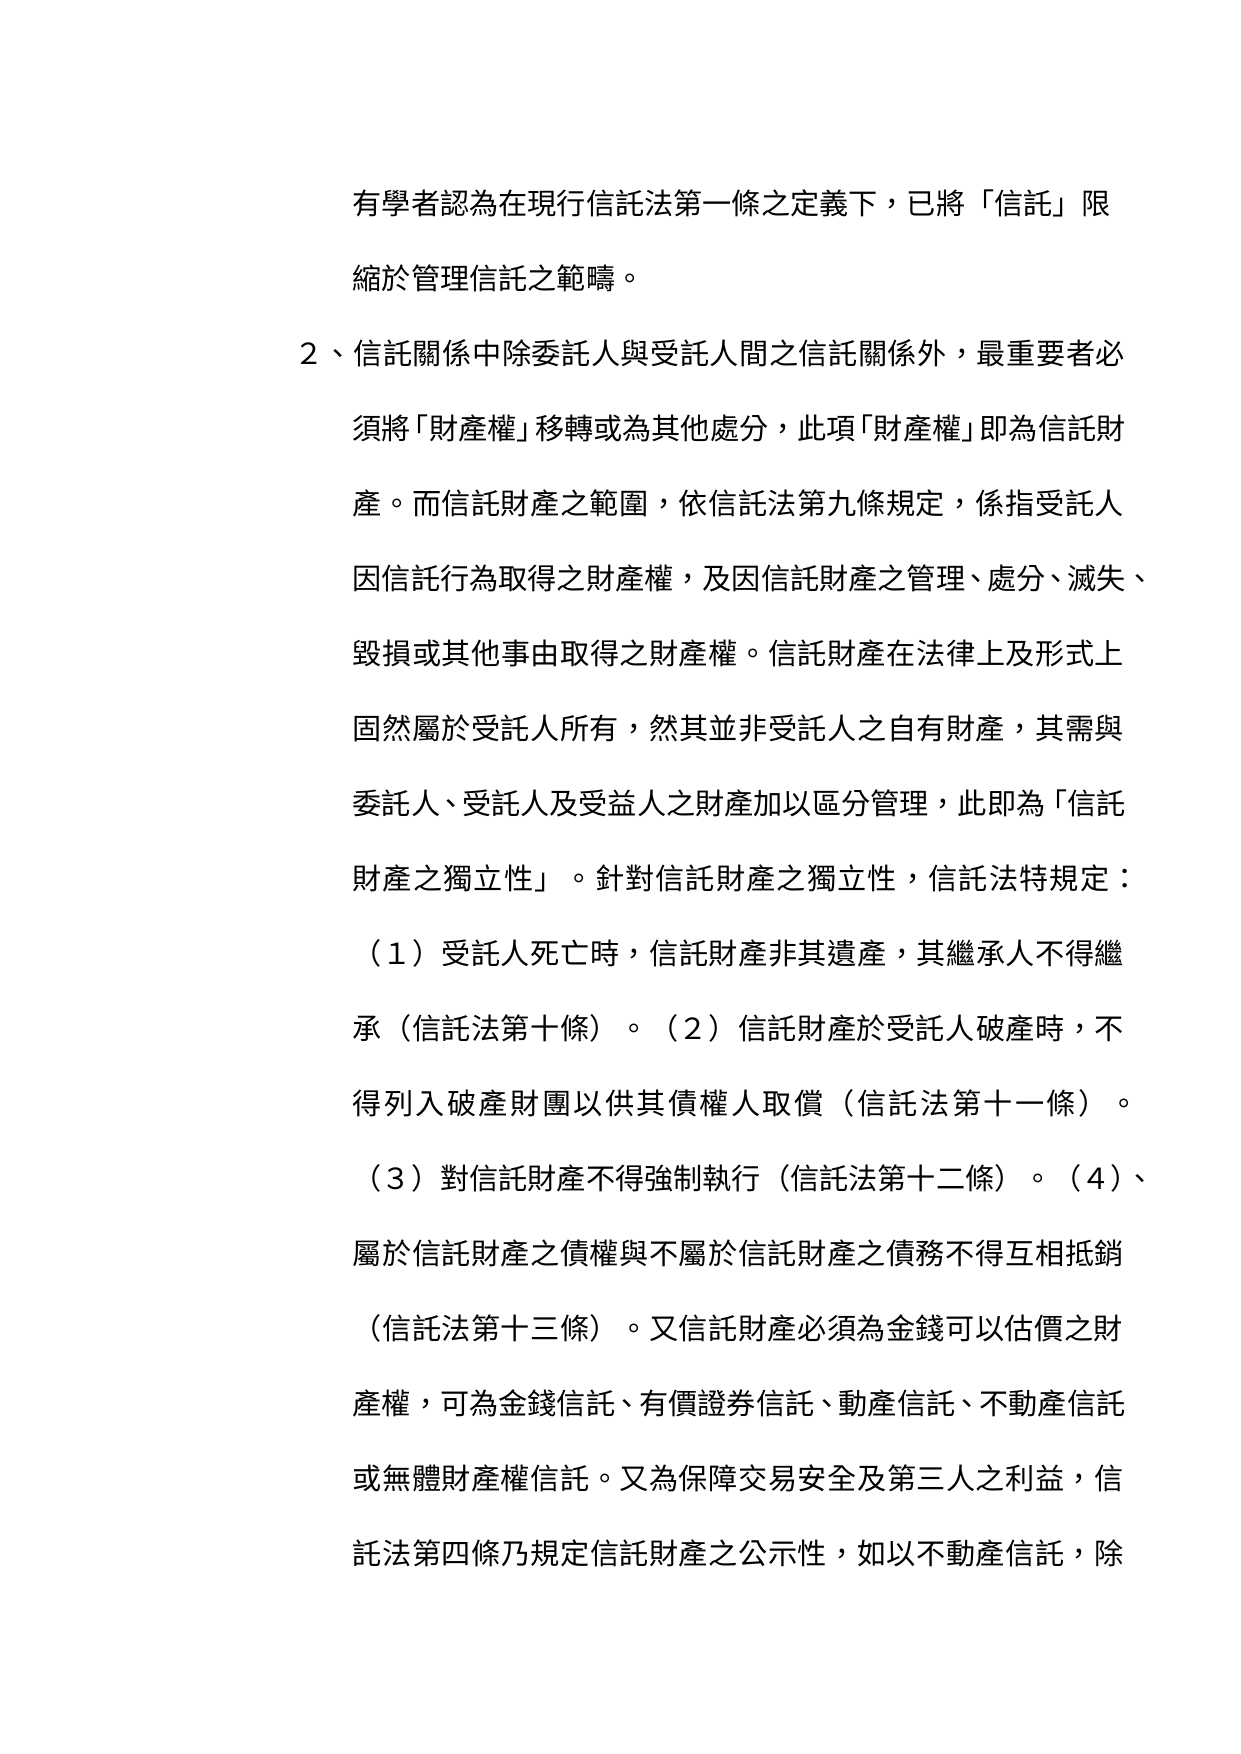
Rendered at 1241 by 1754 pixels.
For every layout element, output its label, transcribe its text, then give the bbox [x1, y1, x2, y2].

text 有學者認為在現行信託法第一條之定義下，已將「信託」限縮於管理信託之範疇。 [294, 164, 1113, 314]
text ２、信託關係中除委託人與受託人間之信託關係外，最重要者必須將「財產權」移轉或為其他處分，此項「財產權」即為信託財產。而信託財產之範圍，依信託法第九條規定，係指受託人因信託行為取得之財產權，及因信託財產之管理、處分、滅失、毀損或其他事由取得之財產權。信託財產在法律上及形式上固然屬於受託人所有，然其並非受託人之自有財產，其需與委託人、受託人及受益人之財產加以區分管理，此即為「信託財產之獨立性」。針對信託財產之獨立性，信託法特規定：（１）受託人死亡時，信託財產非其遺產，其繼承人不得繼承（信託法第十條）。（２）信託財產於受託人破產時，不得列入破產財團以供其債權人取償（信託法第十一條）。（３）對信託財產不得強制執行（信託法第十二條）。（４）、屬於信託財產之債權與不屬於信託財產之債務不得互相抵銷（信託法第十三條）。又信託財產必須為金錢可以估價之財產權，可為金錢信託、有價證券信託、動產信託、不動產信託或無體財產權信託。又為保障交易安全及第三人之利益，信託法第四條乃規定信託財產之公示性，如以不動產信託，除應移轉不動產而辦理移轉登記外並應辦理信託登記以對抗第三人。 [294, 314, 1125, 1589]
